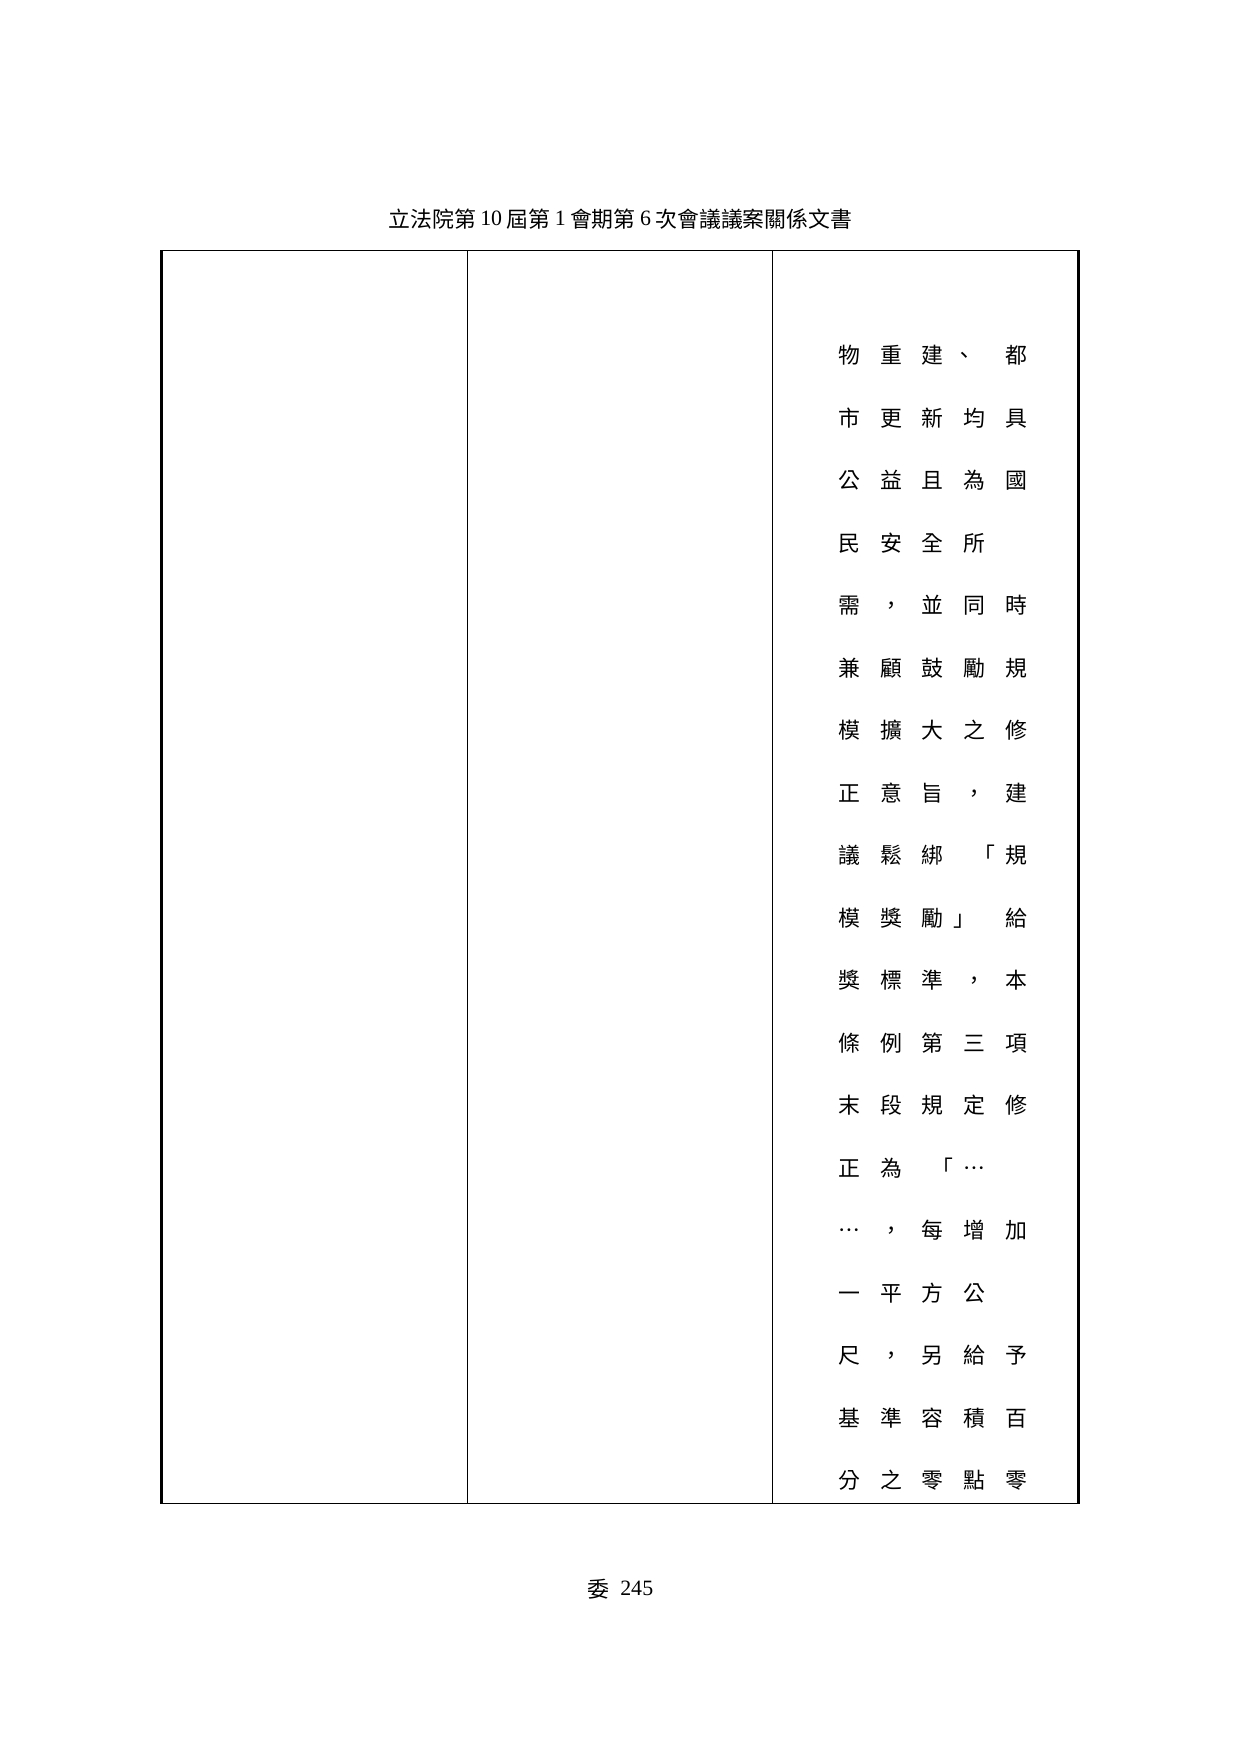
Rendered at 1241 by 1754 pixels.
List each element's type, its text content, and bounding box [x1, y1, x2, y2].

table_cell 物重建、都市更新均具公益且為國民安全所需，並同時兼顧鼓勵規模擴大之修正意旨，建議鬆綁「規模獎勵」給獎標準，本條例第三項末段規定修正為「……，每增加一平方公尺，另給予基準容積百分之零點零 [773, 251, 1077, 1503]
table_cell [468, 251, 772, 1503]
table_cell [163, 251, 467, 1503]
